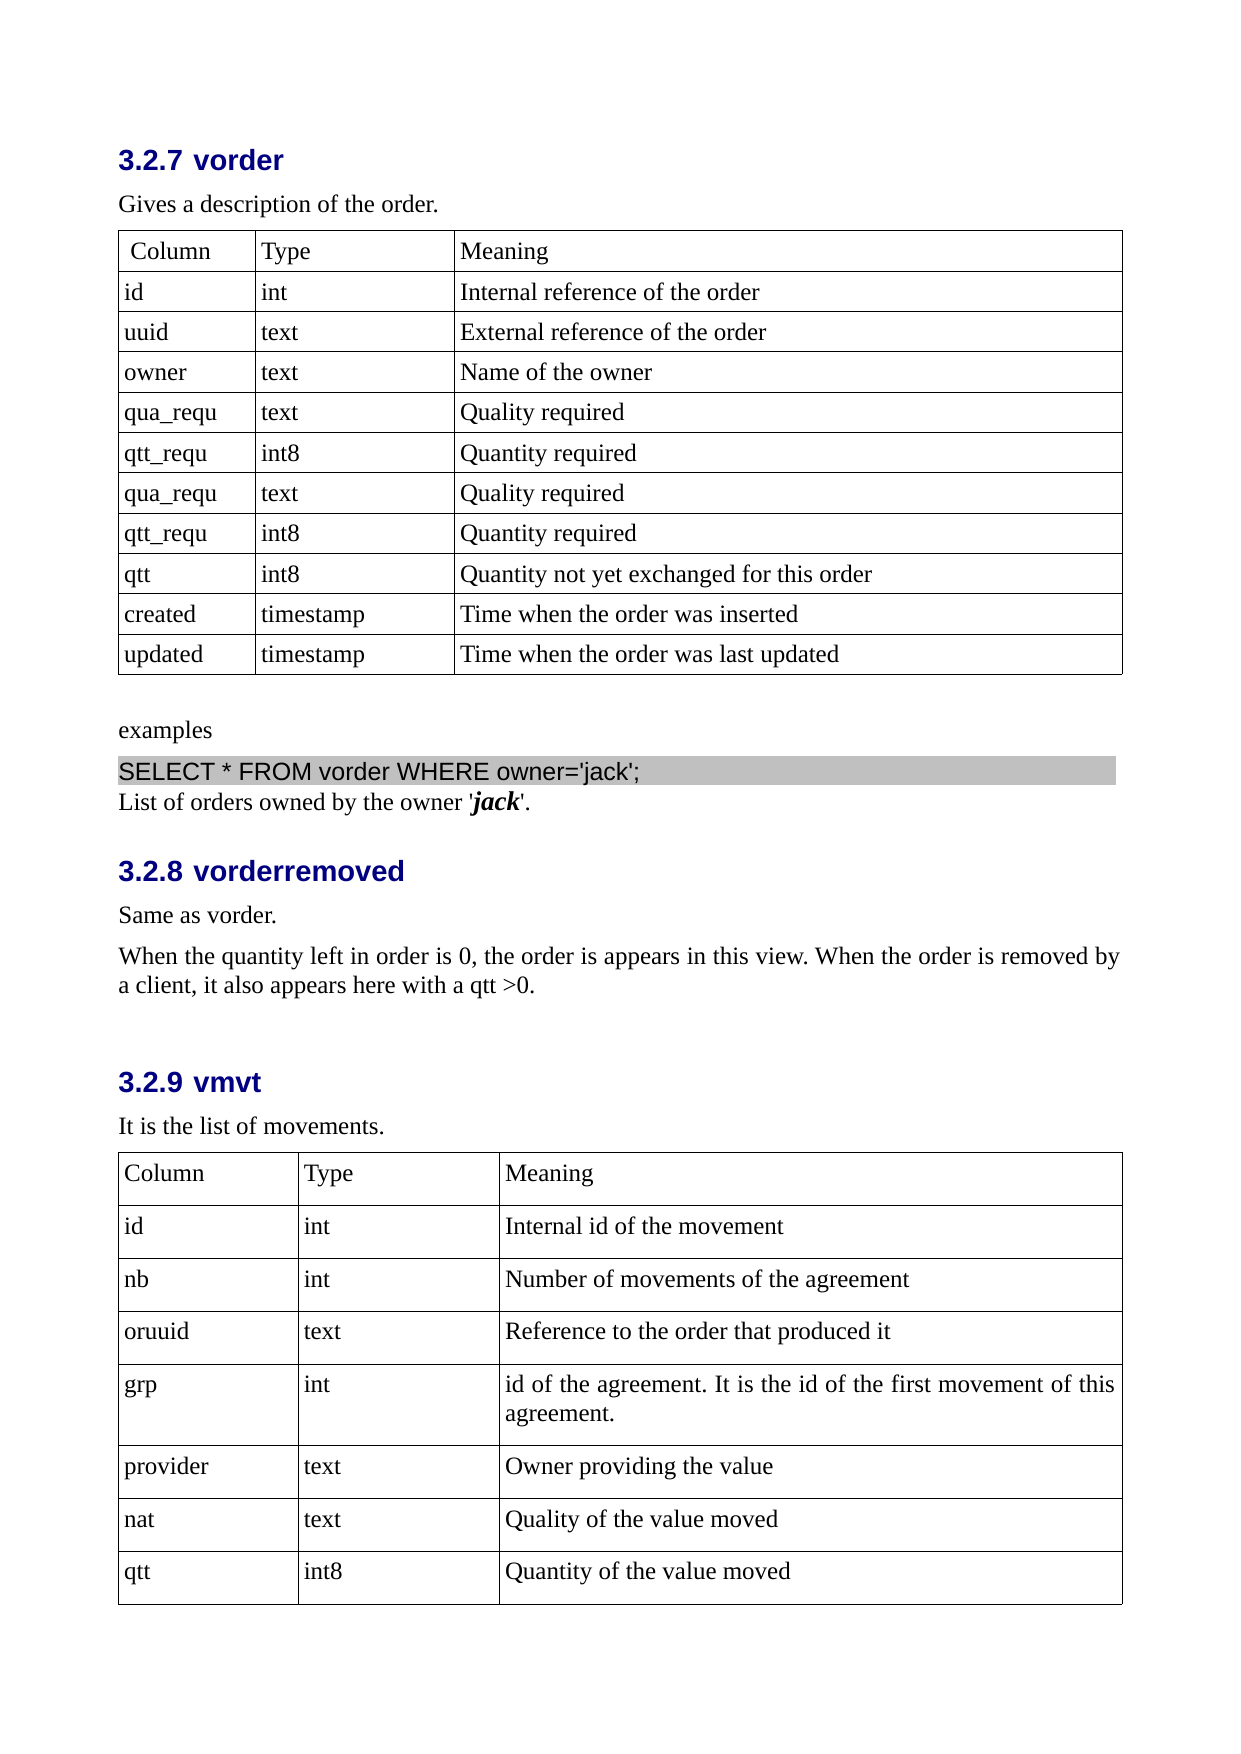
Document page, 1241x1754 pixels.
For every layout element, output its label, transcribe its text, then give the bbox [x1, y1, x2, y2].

table_cell Quality required [455, 473, 1122, 513]
table_cell Reference to the order that produced it [500, 1312, 1122, 1363]
table_cell Time when the order was last updated [455, 635, 1122, 674]
table_cell Internal reference of the order [455, 272, 1122, 311]
table_cell qua_requ [119, 393, 255, 432]
table_header Meaning [500, 1153, 1122, 1205]
subtitle vmvt [118, 1065, 1122, 1098]
table_cell int [299, 1365, 499, 1445]
table_header Column [119, 1153, 298, 1205]
table_cell qtt_requ [119, 433, 255, 472]
table_cell Quantity required [455, 514, 1122, 553]
text List of orders owned by the owner 'jack'. [118, 785, 1122, 816]
table_cell Name of the owner [455, 352, 1122, 392]
table_cell qua_requ [119, 473, 255, 513]
table_cell text [299, 1312, 499, 1363]
table_cell oruuid [119, 1312, 298, 1363]
table_cell int8 [256, 433, 454, 472]
table_cell grp [119, 1365, 298, 1445]
text examples [118, 715, 1122, 744]
table_cell text [256, 393, 454, 432]
table_cell created [119, 594, 255, 633]
text SELECT * FROM vorder WHERE owner='jack'; [118, 756, 1116, 785]
table_header Type [299, 1153, 499, 1205]
text Gives a description of the order. [118, 189, 1122, 218]
table_cell int8 [299, 1552, 499, 1603]
table_cell Quantity of the value moved [500, 1552, 1122, 1603]
text It is the list of movements. [118, 1111, 1122, 1140]
table_header Type [256, 231, 454, 271]
table_cell uuid [119, 312, 255, 351]
table_cell int [299, 1206, 499, 1258]
table_cell Quantity required [455, 433, 1122, 472]
subtitle vorderremoved [118, 854, 1122, 887]
text When the quantity left in order is 0, the order is appears in this view. When the order is removed by a client, it also appears here with a qtt >0. [118, 941, 1122, 999]
table_cell timestamp [256, 594, 454, 633]
table_cell External reference of the order [455, 312, 1122, 351]
table_cell provider [119, 1446, 298, 1498]
table_cell Quantity not yet exchanged for this order [455, 554, 1122, 593]
table_cell text [256, 312, 454, 351]
table_cell id [119, 1206, 298, 1258]
table_cell nb [119, 1259, 298, 1311]
table_cell Internal id of the movement [500, 1206, 1122, 1258]
table_cell Quality required [455, 393, 1122, 432]
table_cell text [299, 1499, 499, 1551]
table_cell text [256, 473, 454, 513]
table_cell Owner providing the value [500, 1446, 1122, 1498]
table_cell timestamp [256, 635, 454, 674]
table_cell int [299, 1259, 499, 1311]
table_cell owner [119, 352, 255, 392]
table_cell text [299, 1446, 499, 1498]
text Same as vorder. [118, 900, 1122, 929]
table_cell qtt [119, 1552, 298, 1603]
table_cell Number of movements of the agreement [500, 1259, 1122, 1311]
table_cell text [256, 352, 454, 392]
table_cell int [256, 272, 454, 311]
table_cell Quality of the value moved [500, 1499, 1122, 1551]
table_cell int8 [256, 514, 454, 553]
table_cell id of the agreement. It is the id of the first movement of this agreement. [500, 1365, 1122, 1445]
table_header Column [119, 231, 255, 271]
table_cell id [119, 272, 255, 311]
table_cell qtt [119, 554, 255, 593]
table_cell Time when the order was inserted [455, 594, 1122, 633]
table_cell nat [119, 1499, 298, 1551]
table_cell qtt_requ [119, 514, 255, 553]
table_header Meaning [455, 231, 1122, 271]
table_cell updated [119, 635, 255, 674]
subtitle vorder [118, 143, 1122, 177]
table_cell int8 [256, 554, 454, 593]
